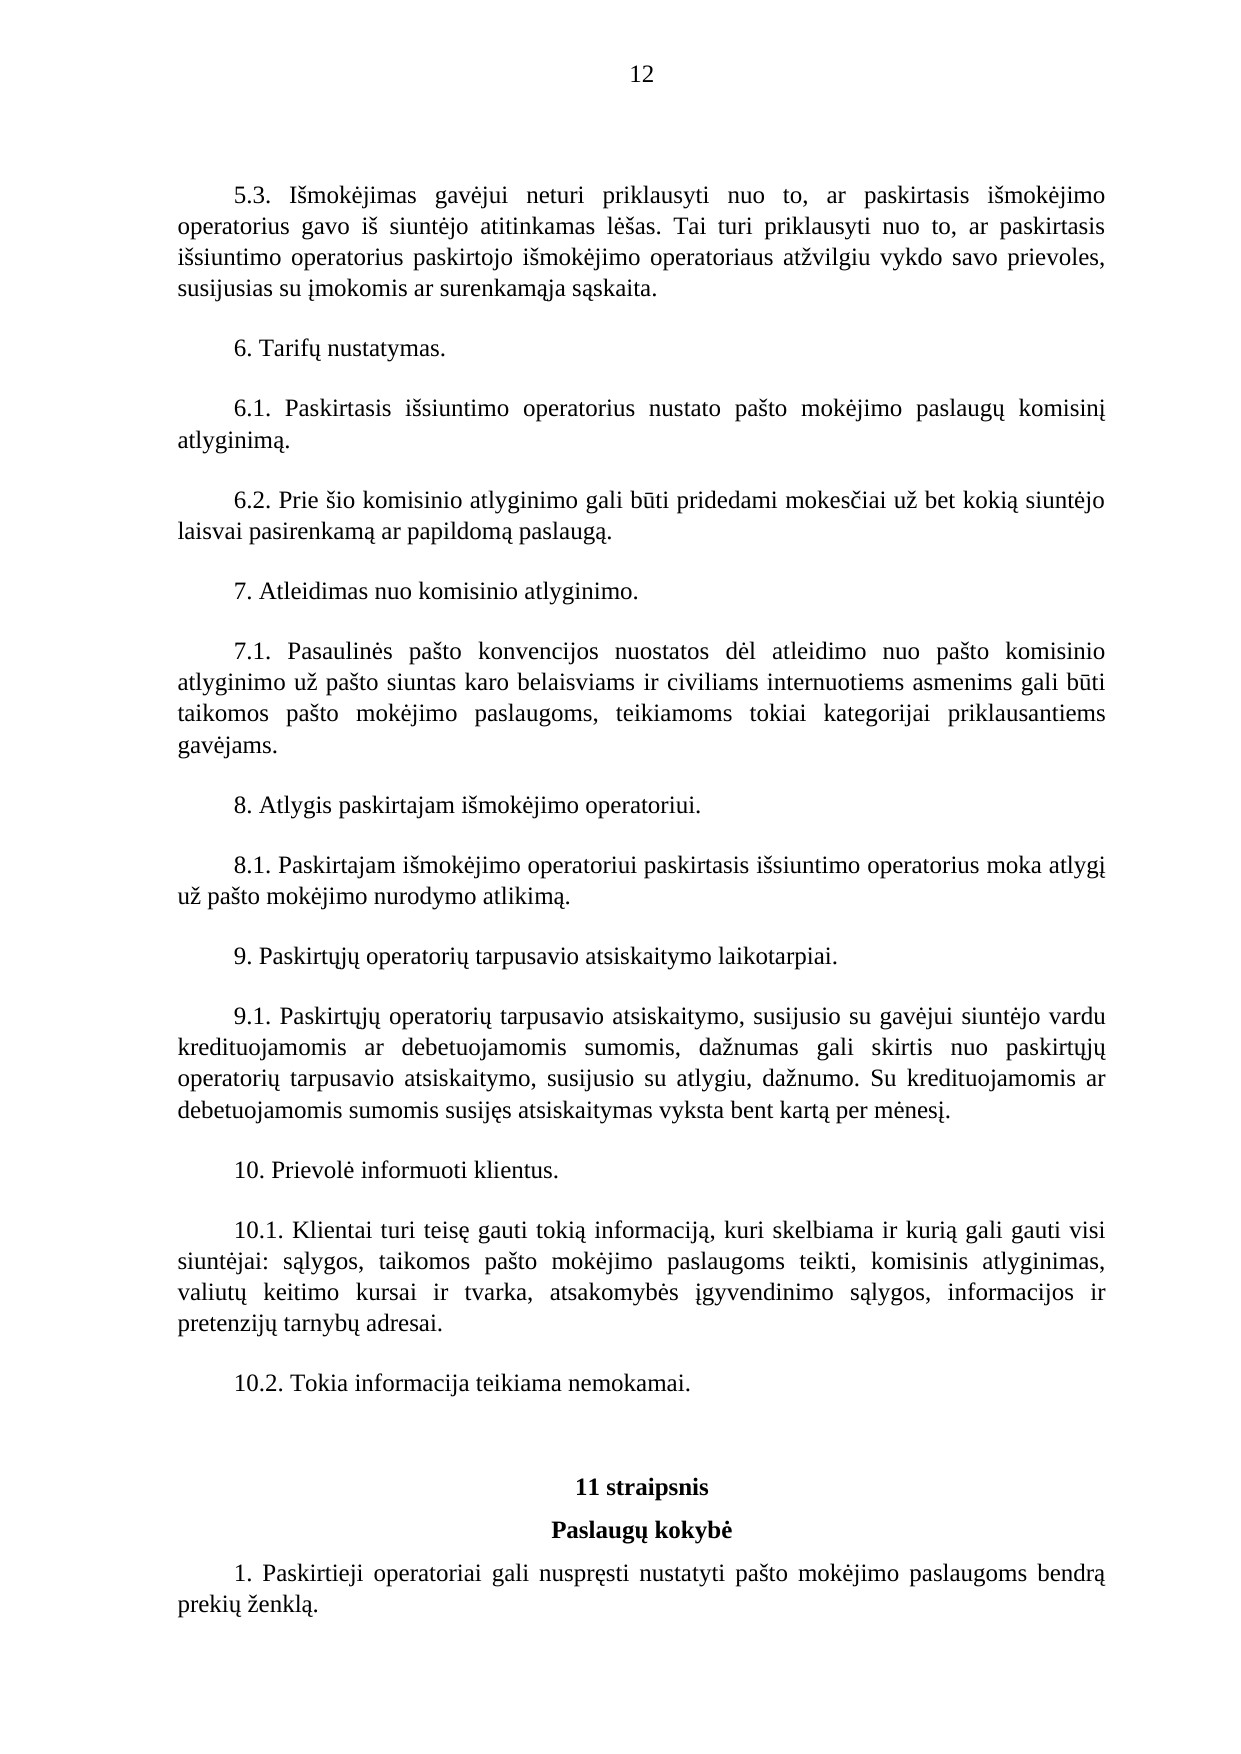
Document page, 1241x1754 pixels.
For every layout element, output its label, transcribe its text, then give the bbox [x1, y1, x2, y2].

text 9. Paskirtųjų operatorių tarpusavio atsiskaitymo laikotarpiai. [177, 938, 1106, 970]
text 5.3. Išmokėjimas gavėjui neturi priklausyti nuo to, ar paskirtasis išmokėjimo operatorius gavo iš siuntėjo atitinkamas lėšas. Tai turi priklausyti nuo to, ar paskirtasis išsiuntimo operatorius paskirtojo išmokėjimo operatoriaus atžvilgiu vykdo savo prievoles, susijusias su įmokomis ar surenkamąja sąskaita. [177, 177, 1106, 302]
text 6.1. Paskirtasis išsiuntimo operatorius nustato pašto mokėjimo paslaugų komisinį atlyginimą. [177, 391, 1106, 453]
text 8. Atlygis paskirtajam išmokėjimo operatoriui. [177, 787, 1106, 818]
text 6.2. Prie šio komisinio atlyginimo gali būti pridedami mokesčiai už bet kokią siuntėjo laisvai pasirenkamą ar papildomą paslaugą. [177, 482, 1106, 545]
text 10.1. Klientai turi teisę gauti tokią informaciją, kuri skelbiama ir kurią gali gauti visi siuntėjai: sąlygos, taikomos pašto mokėjimo paslaugoms teikti, komisinis atlyginimas, valiutų keitimo kursai ir tvarka, atsakomybės įgyvendinimo sąlygos, informacijos ir pretenzijų tarnybų adresai. [177, 1212, 1106, 1337]
text Paslaugų kokybė [177, 1512, 1106, 1544]
text 7.1. Pasaulinės pašto konvencijos nuostatos dėl atleidimo nuo pašto komisinio atlyginimo už pašto siuntas karo belaisviams ir civiliams internuotiems asmenims gali būti taikomos pašto mokėjimo paslaugoms, teikiamoms tokiai kategorijai priklausantiems gavėjams. [177, 633, 1106, 758]
text 11 straipsnis [177, 1469, 1106, 1500]
text 1. Paskirtieji operatoriai gali nuspręsti nustatyti pašto mokėjimo paslaugoms bendrą prekių ženklą. [177, 1556, 1106, 1618]
text 10.2. Tokia informacija teikiama nemokamai. [177, 1366, 1106, 1397]
text 9.1. Paskirtųjų operatorių tarpusavio atsiskaitymo, susijusio su gavėjui siuntėjo vardu kredituojamomis ar debetuojamomis sumomis, dažnumas gali skirtis nuo paskirtųjų operatorių tarpusavio atsiskaitymo, susijusio su atlygiu, dažnumo. Su kredituojamomis ar debetuojamomis sumomis susijęs atsiskaitymas vyksta bent kartą per mėnesį. [177, 998, 1106, 1123]
text 7. Atleidimas nuo komisinio atlyginimo. [177, 573, 1106, 605]
text 6. Tarifų nustatymas. [177, 331, 1106, 362]
text 8.1. Paskirtajam išmokėjimo operatoriui paskirtasis išsiuntimo operatorius moka atlygį už pašto mokėjimo nurodymo atlikimą. [177, 847, 1106, 910]
text 10. Prievolė informuoti klientus. [177, 1152, 1106, 1183]
